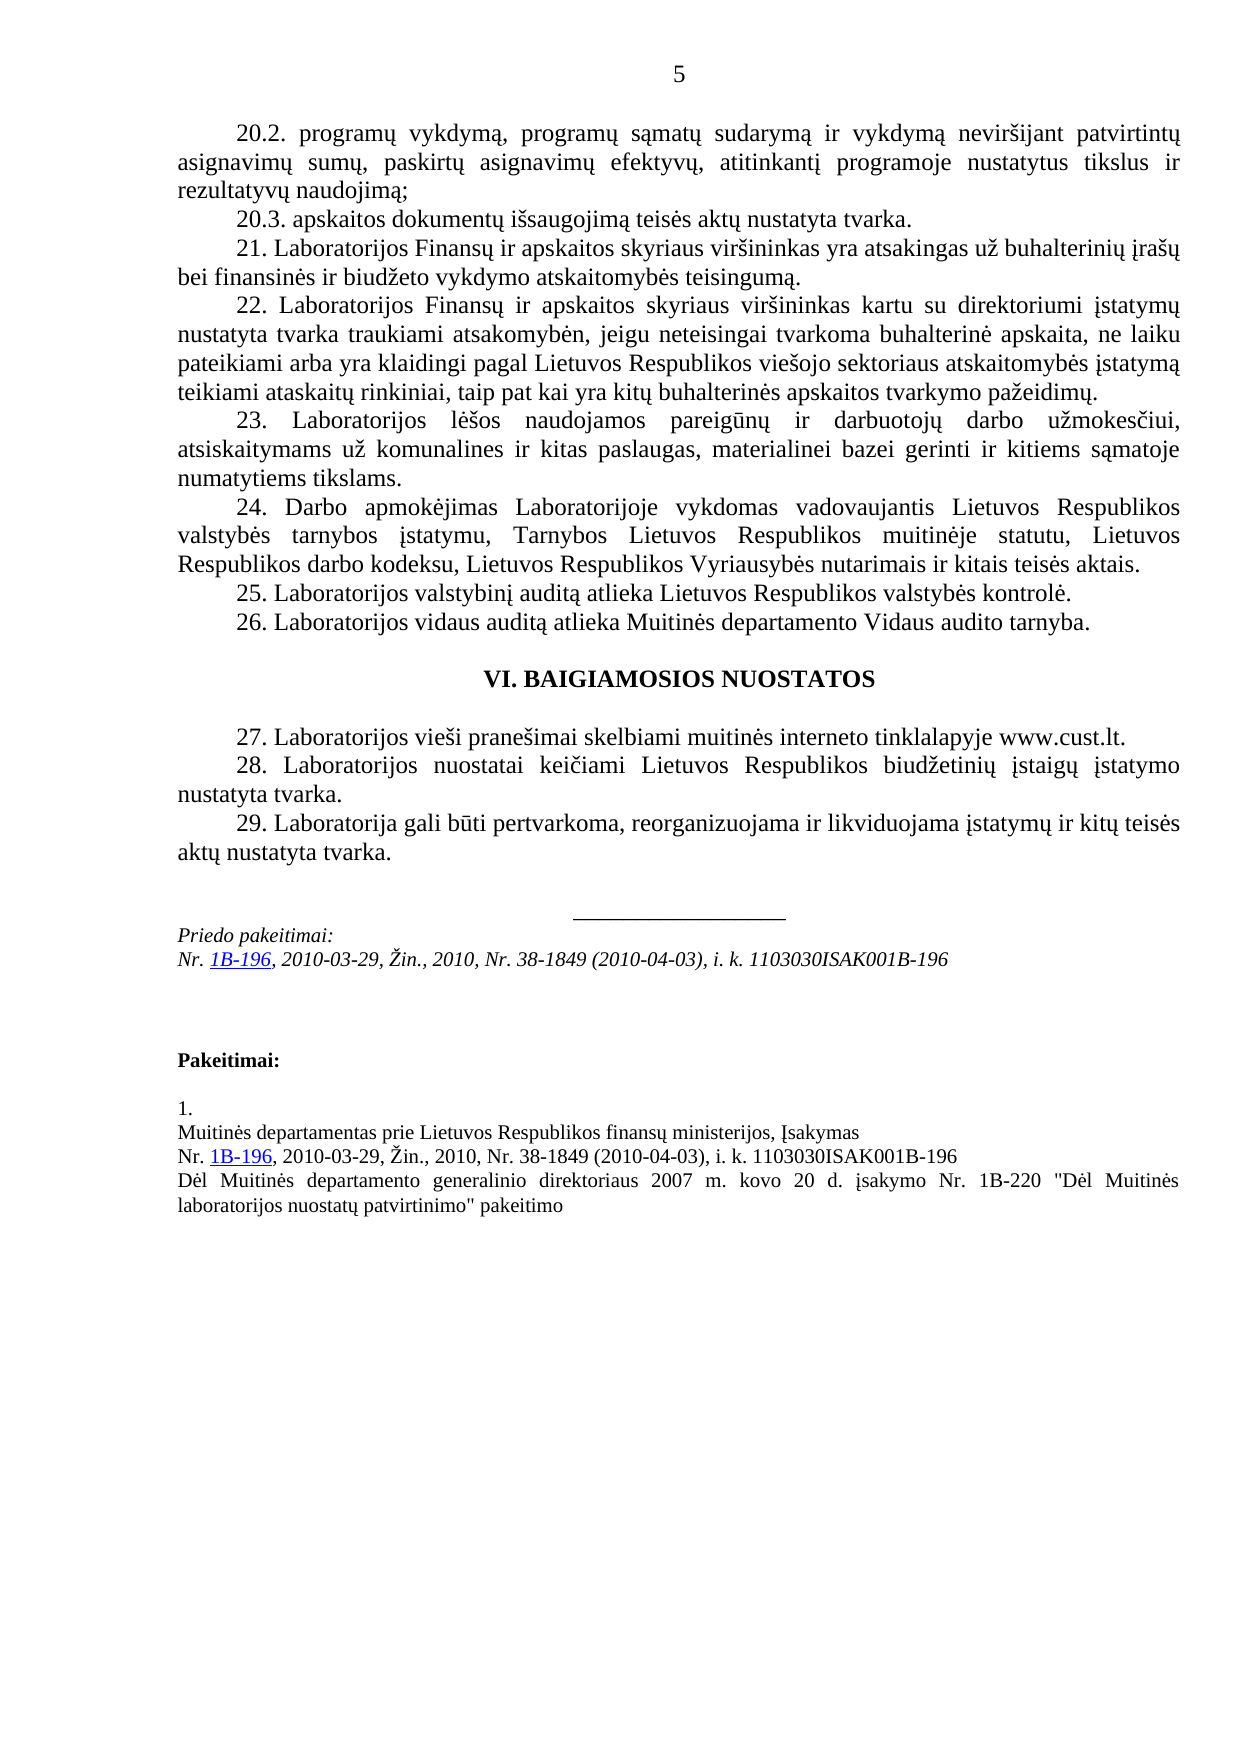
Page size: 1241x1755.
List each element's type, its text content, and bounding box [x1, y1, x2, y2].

text 20.2. programų vykdymą, programų sąmatų sudarymą ir vykdymą neviršijant patvirtintų asignavimų sumų, paskirtų asignavimų efektyvų, atitinkantį programoje nustatytus tikslus ir rezultatyvų naudojimą; [177, 118, 1181, 204]
text _________________ [177, 894, 1181, 923]
text 23. Laboratorijos lėšos naudojamos pareigūnų ir darbuotojų darbo užmokesčiui, atsiskaitymams už komunalines ir kitas paslaugas, materialinei bazei gerinti ir kitiems sąmatoje numatytiems tikslams. [177, 406, 1181, 492]
text 28. Laboratorijos nuostatai keičiami Lietuvos Respublikos biudžetinių įstaigų įstatymo nustatyta tvarka. [177, 751, 1181, 808]
text 26. Laboratorijos vidaus auditą atlieka Muitinės departamento Vidaus audito tarnyba. [177, 607, 1181, 636]
text 1. [177, 1096, 1181, 1120]
text 21. Laboratorijos Finansų ir apskaitos skyriaus viršininkas yra atsakingas už buhalterinių įrašų bei finansinės ir biudžeto vykdymo atskaitomybės teisingumą. [177, 233, 1181, 291]
text VI. BAIGIAMOSIOS NUOSTATOS [177, 664, 1181, 693]
text Muitinės departamentas prie Lietuvos Respublikos finansų ministerijos, Įsakymas [177, 1120, 1181, 1144]
text 29. Laboratorija gali būti pertvarkoma, reorganizuojama ir likviduojama įstatymų ir kitų teisės aktų nustatyta tvarka. [177, 808, 1181, 866]
text Priedo pakeitimai: [177, 923, 1181, 947]
text 27. Laboratorijos vieši pranešimai skelbiami muitinės interneto tinklalapyje www.cust.lt. [177, 722, 1181, 751]
text Pakeitimai: [177, 1048, 1181, 1072]
text Nr. 1B-196, 2010-03-29, Žin., 2010, Nr. 38-1849 (2010-04-03), i. k. 1103030ISAK001B-196 [177, 1144, 1181, 1168]
text Dėl Muitinės departamento generalinio direktoriaus 2007 m. kovo 20 d. įsakymo Nr. 1B-220 "Dėl Muitinės laboratorijos nuostatų patvirtinimo" pakeitimo [177, 1168, 1181, 1217]
text 25. Laboratorijos valstybinį auditą atlieka Lietuvos Respublikos valstybės kontrolė. [177, 578, 1181, 607]
text 24. Darbo apmokėjimas Laboratorijoje vykdomas vadovaujantis Lietuvos Respublikos valstybės tarnybos įstatymu, Tarnybos Lietuvos Respublikos muitinėje statutu, Lietuvos Respublikos darbo kodeksu, Lietuvos Respublikos Vyriausybės nutarimais ir kitais teisės aktais. [177, 492, 1181, 578]
text Nr. 1B-196, 2010-03-29, Žin., 2010, Nr. 38-1849 (2010-04-03), i. k. 1103030ISAK001B-196 [177, 947, 1181, 971]
text 20.3. apskaitos dokumentų išsaugojimą teisės aktų nustatyta tvarka. [177, 204, 1181, 233]
text 22. Laboratorijos Finansų ir apskaitos skyriaus viršininkas kartu su direktoriumi įstatymų nustatyta tvarka traukiami atsakomybėn, jeigu neteisingai tvarkoma buhalterinė apskaita, ne laiku pateikiami arba yra klaidingi pagal Lietuvos Respublikos viešojo sektoriaus atskaitomybės įstatymą teikiami ataskaitų rinkiniai, taip pat kai yra kitų buhalterinės apskaitos tvarkymo pažeidimų. [177, 291, 1181, 406]
